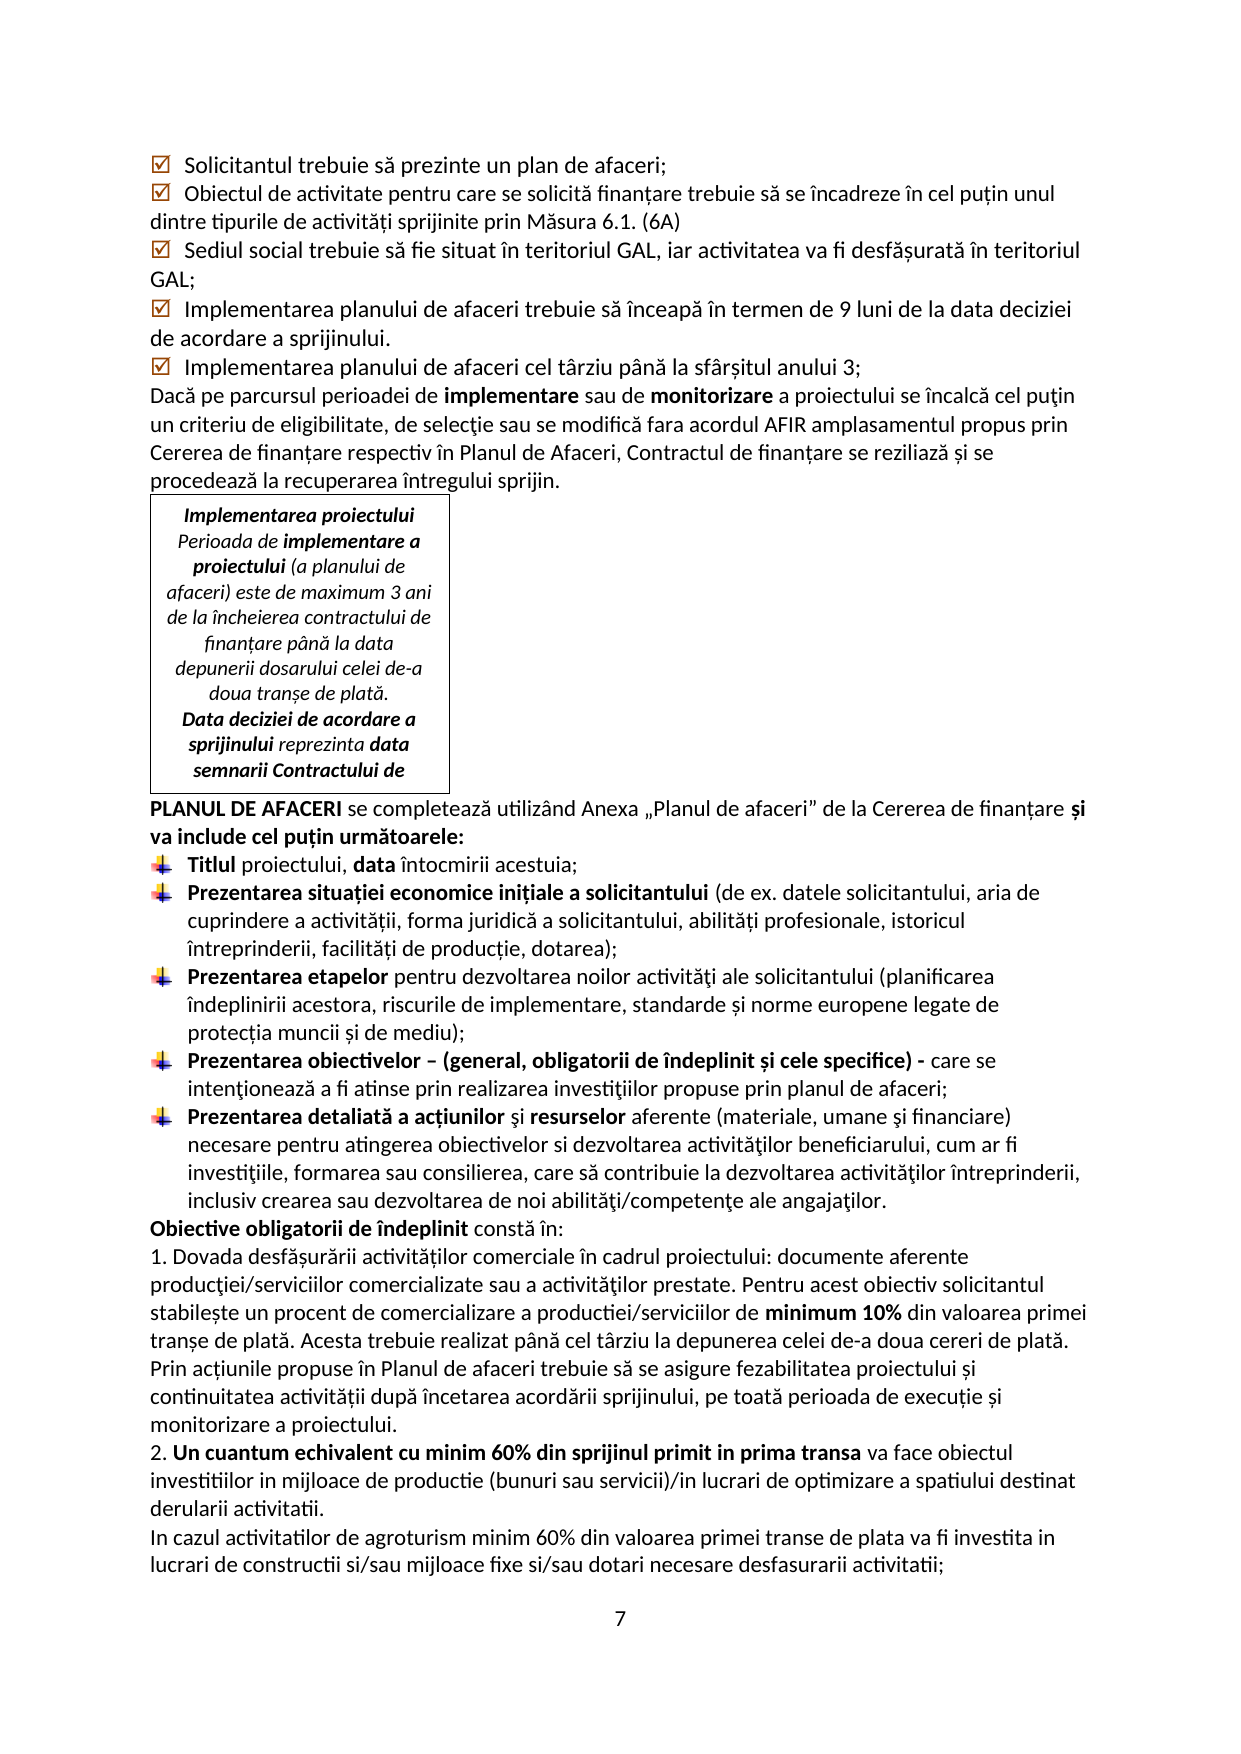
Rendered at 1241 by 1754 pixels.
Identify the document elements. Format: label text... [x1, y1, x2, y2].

text Perioada de implementare a proiectului (a planului de afaceri) este de maximum 3 ani de la încheierea contractului de finanțare până la data depunerii dosarului celei de-a doua tranșe de plată. [166, 528, 434, 706]
list Prezentarea detaliată a acțiunilor şi resurselor aferente (materiale, umane şi financiare) necesare pentru atingerea obiectivelor si dezvoltarea activităţilor beneficiarului, cum ar fi investiţiile, formarea sau consilierea, care să contribuie la dezvoltarea activităţilor întreprinderii, inclusiv crearea sau dezvoltarea de noi abilităţi/competenţe ale angajaţilor. [150, 1102, 1090, 1214]
text Solicitantul trebuie să prezinte un plan de afaceri; [150, 150, 1090, 179]
text PLANUL DE AFACERI se completează utilizând Anexa „Planul de afaceri” de la Cererea de finanțare și va include cel puțin următoarele: [150, 494, 1090, 850]
list Prezentarea obiectivelor – (general, obligatorii de îndeplinit și cele specifice) - care se intenţionează a fi atinse prin realizarea investiţiilor propuse prin planul de afaceri; [150, 1046, 1090, 1102]
text Implementarea proiectului [166, 503, 434, 528]
text Obiective obligatorii de îndeplinit constă în: [150, 1214, 1090, 1242]
text Obiectul de activitate pentru care se solicită finanțare trebuie să se încadreze în cel puțin unul dintre tipurile de activități sprijinite prin Măsura 6.1. (6A) [150, 179, 1090, 235]
list Prezentarea situației economice inițiale a solicitantului (de ex. datele solicitantului, aria de cuprindere a activității, forma juridică a solicitantului, abilități profesionale, istoricul întreprinderii, facilități de producție, dotarea); [150, 878, 1090, 962]
text Prin acțiunile propuse în Planul de afaceri trebuie să se asigure fezabilitatea proiectului și continuitatea activității după încetarea acordării sprijinului, pe toată perioada de execuție și monitorizare a proiectului. [150, 1354, 1090, 1438]
list Titlul proiectului, data întocmirii acestuia; [150, 850, 1090, 878]
text 2. Un cuantum echivalent cu minim 60% din sprijinul primit in prima transa va face obiectul investitiilor in mijloace de productie (bunuri sau servicii)/in lucrari de optimizare a spatiului destinat derularii activitatii. [150, 1438, 1090, 1523]
text In cazul activitatilor de agroturism minim 60% din valoarea primei transe de plata va fi investita in lucrari de constructii si/sau mijloace fixe si/sau dotari necesare desfasurarii activitatii; [150, 1523, 1090, 1579]
text Dacă pe parcursul perioadei de implementare sau de monitorizare a proiectului se încalcă cel puţin un criteriu de eligibilitate, de selecţie sau se modifică fara acordul AFIR amplasamentul propus prin Cererea de finanțare respectiv în Planul de Afaceri, Contractul de finanțare se reziliază și se procedează la recuperarea întregului sprijin. [150, 382, 1090, 494]
text 1. Dovada desfășurării activităților comerciale în cadrul proiectului: documente aferente producţiei/serviciilor comercializate sau a activităţilor prestate. Pentru acest obiectiv solicitantul stabilește un procent de comercializare a productiei/serviciilor de minimum 10% din valoarea primei tranșe de plată. Acesta trebuie realizat până cel târziu la depunerea celei de-a doua cereri de plată. [150, 1242, 1090, 1354]
text Data deciziei de acordare a sprijinului reprezinta data semnarii Contractului de Finantare [166, 706, 434, 786]
list Prezentarea etapelor pentru dezvoltarea noilor activităţi ale solicitantului (planificarea îndeplinirii acestora, riscurile de implementare, standarde și norme europene legate de protecția muncii și de mediu); [150, 962, 1090, 1046]
text Implementarea planului de afaceri cel târziu până la sfârșitul anului 3; [150, 352, 1090, 382]
text Sediul social trebuie să fie situat în teritoriul GAL, iar activitatea va fi desfășurată în teritoriul GAL; [150, 235, 1090, 294]
text Implementarea planului de afaceri trebuie să înceapă în termen de 9 luni de la data deciziei de acordare a sprijinului. [150, 294, 1090, 352]
